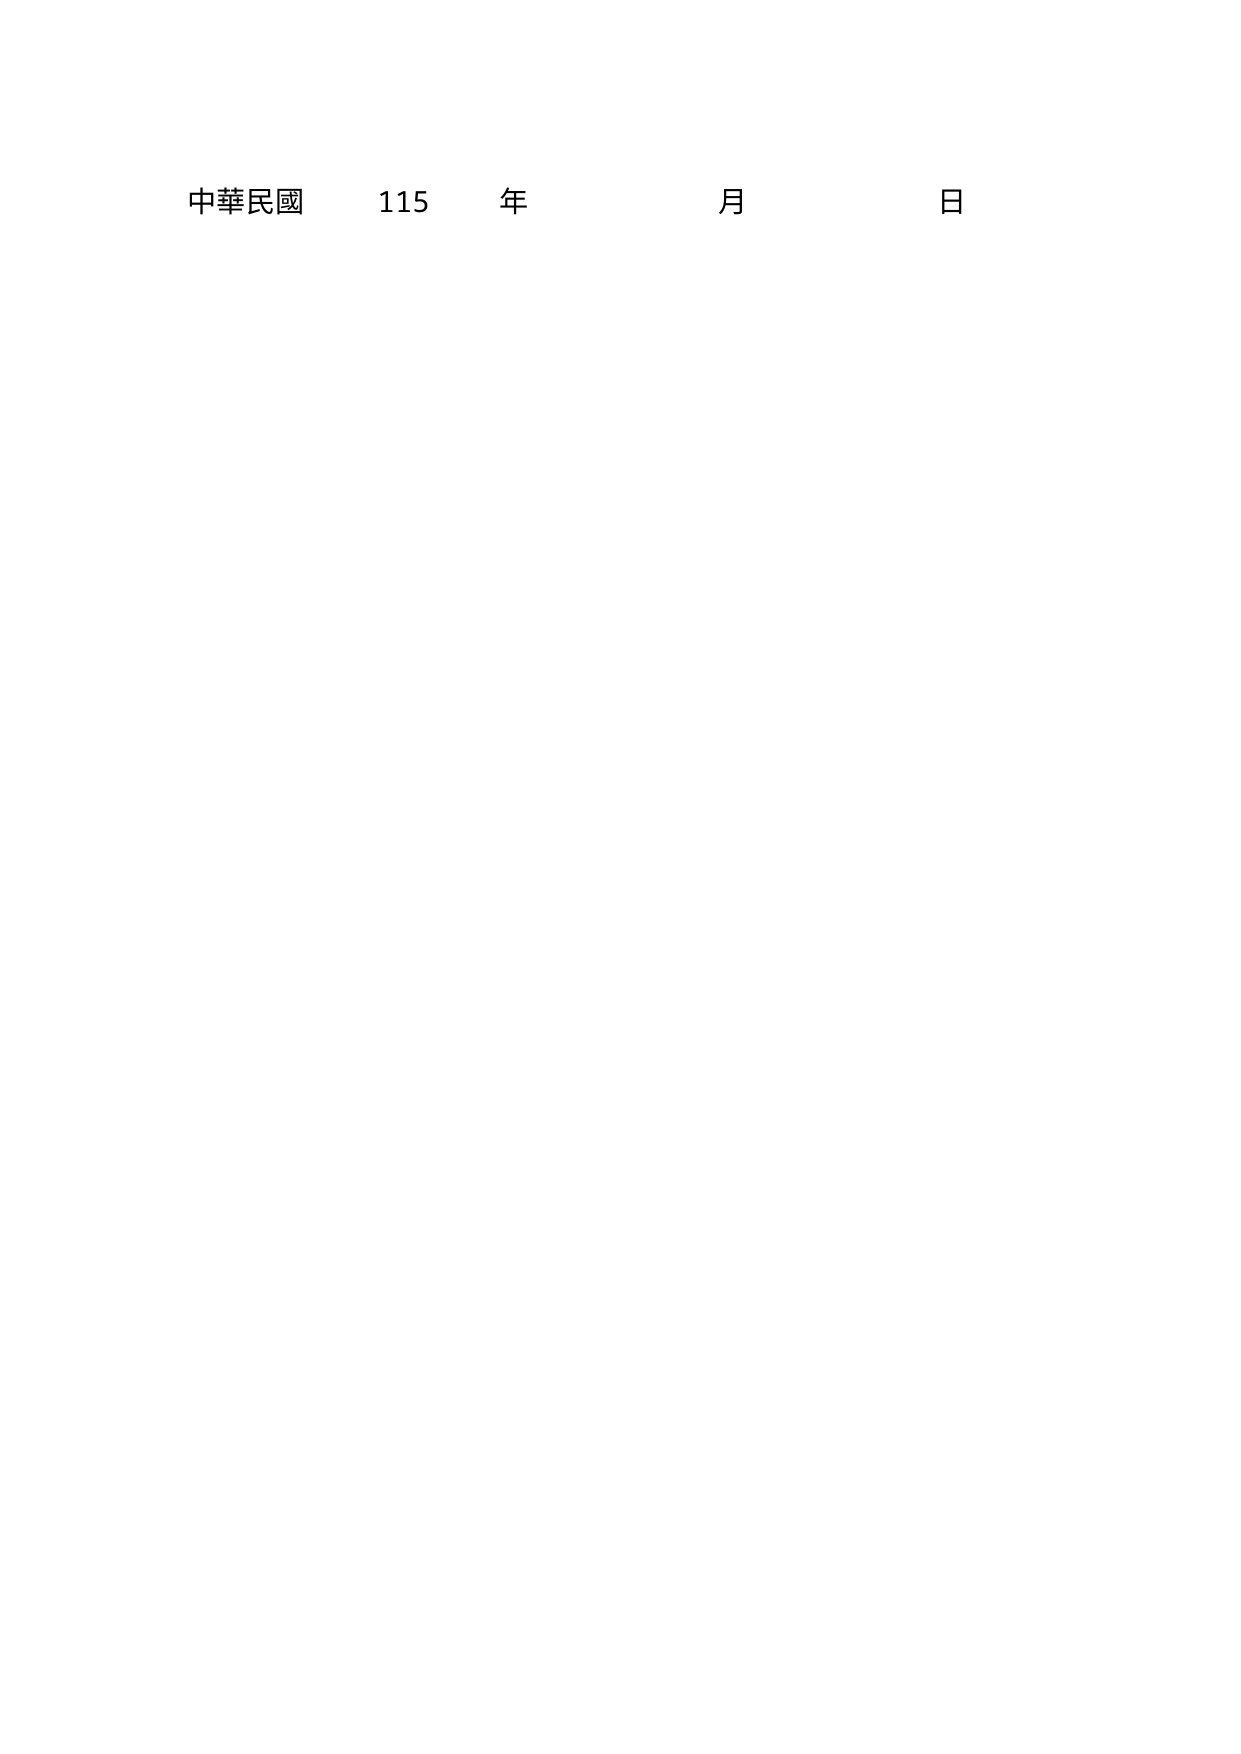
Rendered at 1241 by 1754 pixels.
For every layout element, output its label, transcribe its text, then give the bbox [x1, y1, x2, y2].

text 中華民國 115 年 月 日 [187, 158, 1053, 221]
